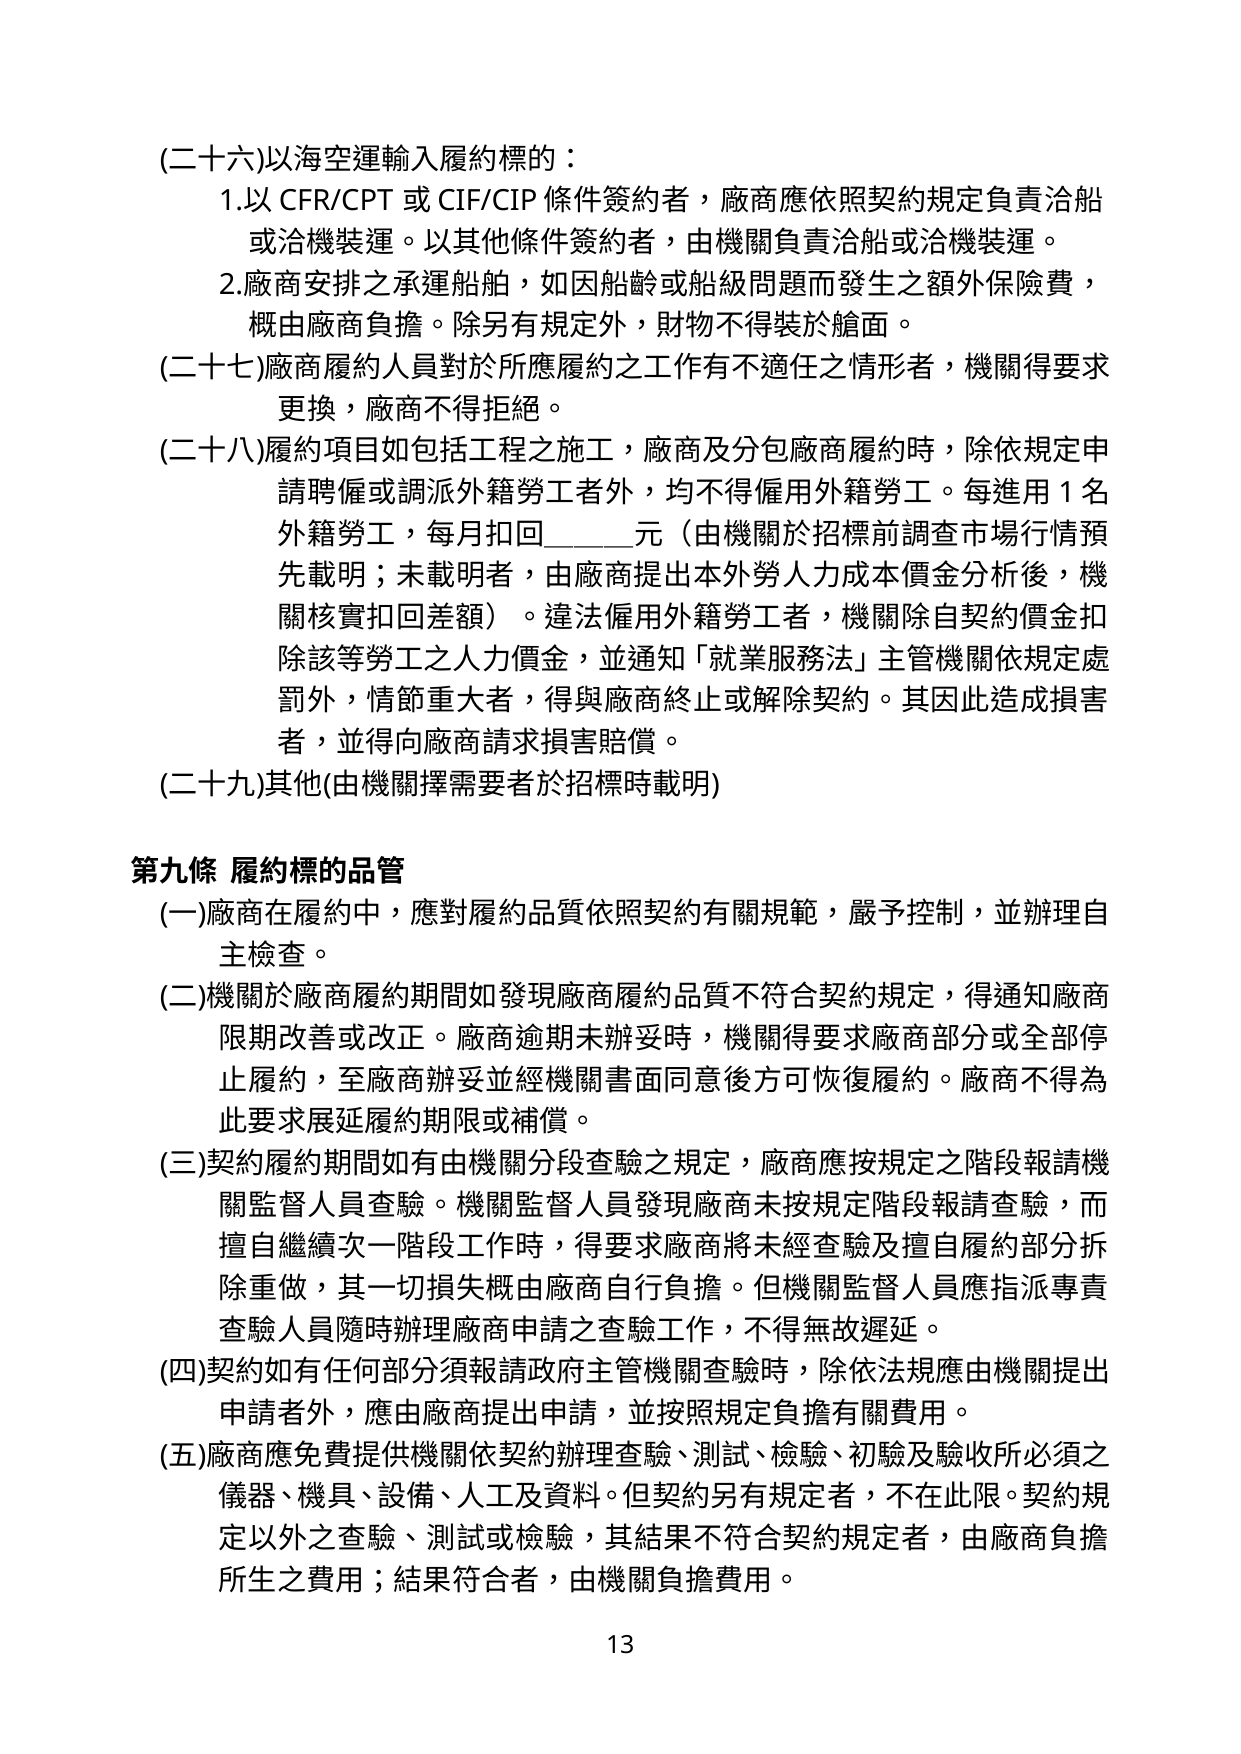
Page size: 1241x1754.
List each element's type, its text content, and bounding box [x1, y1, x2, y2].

text (三)契約履約期間如有由機關分段查驗之規定，廠商應按規定之階段報請機關監督人員查驗。機關監督人員發現廠商未按規定階段報請查驗，而擅自繼續次一階段工作時，得要求廠商將未經查驗及擅自履約部分拆除重做，其一切損失概由廠商自行負擔。但機關監督人員應指派專責查驗人員隨時辦理廠商申請之查驗工作，不得無故遲延。 [159, 1140, 1110, 1348]
text (二十六)以海空運輸入履約標的： [159, 136, 1110, 177]
text 1.以CFR/CPT 或CIF/CIP條件簽約者，廠商應依照契約規定負責洽船或洽機裝運。以其他條件簽約者，由機關負責洽船或洽機裝運。 [218, 177, 1104, 261]
text 第九條 履約標的品管 [130, 848, 1110, 890]
text (四)契約如有任何部分須報請政府主管機關查驗時，除依法規應由機關提出申請者外，應由廠商提出申請，並按照規定負擔有關費用。 [159, 1348, 1110, 1432]
text 2.廠商安排之承運船舶，如因船齡或船級問題而發生之額外保險費，概由廠商負擔。除另有規定外，財物不得裝於艙面。 [218, 261, 1104, 344]
text (二十九)其他(由機關擇需要者於招標時載明) [159, 761, 1110, 802]
text (二十七)廠商履約人員對於所應履約之工作有不適任之情形者，機關得要求更換，廠商不得拒絕。 [159, 344, 1110, 427]
text (一)廠商在履約中，應對履約品質依照契約有關規範，嚴予控制，並辦理自主檢查。 [159, 890, 1110, 973]
text (二)機關於廠商履約期間如發現廠商履約品質不符合契約規定，得通知廠商限期改善或改正。廠商逾期未辦妥時，機關得要求廠商部分或全部停止履約，至廠商辦妥並經機關書面同意後方可恢復履約。廠商不得為此要求展延履約期限或補償。 [159, 973, 1110, 1140]
text (二十八)履約項目如包括工程之施工，廠商及分包廠商履約時，除依規定申請聘僱或調派外籍勞工者外，均不得僱用外籍勞工。每進用1名外籍勞工，每月扣回＿＿＿元（由機關於招標前調查市場行情預先載明；未載明者，由廠商提出本外勞人力成本價金分析後，機關核實扣回差額）。違法僱用外籍勞工者，機關除自契約價金扣除該等勞工之人力價金，並通知「就業服務法」主管機關依規定處罰外，情節重大者，得與廠商終止或解除契約。其因此造成損害者，並得向廠商請求損害賠償。 [159, 427, 1110, 761]
text (五)廠商應免費提供機關依契約辦理查驗、測試、檢驗、初驗及驗收所必須之儀器、機具、設備、人工及資料。但契約另有規定者，不在此限。契約規定以外之查驗、測試或檢驗，其結果不符合契約規定者，由廠商負擔所生之費用；結果符合者，由機關負擔費用。 [159, 1432, 1110, 1598]
